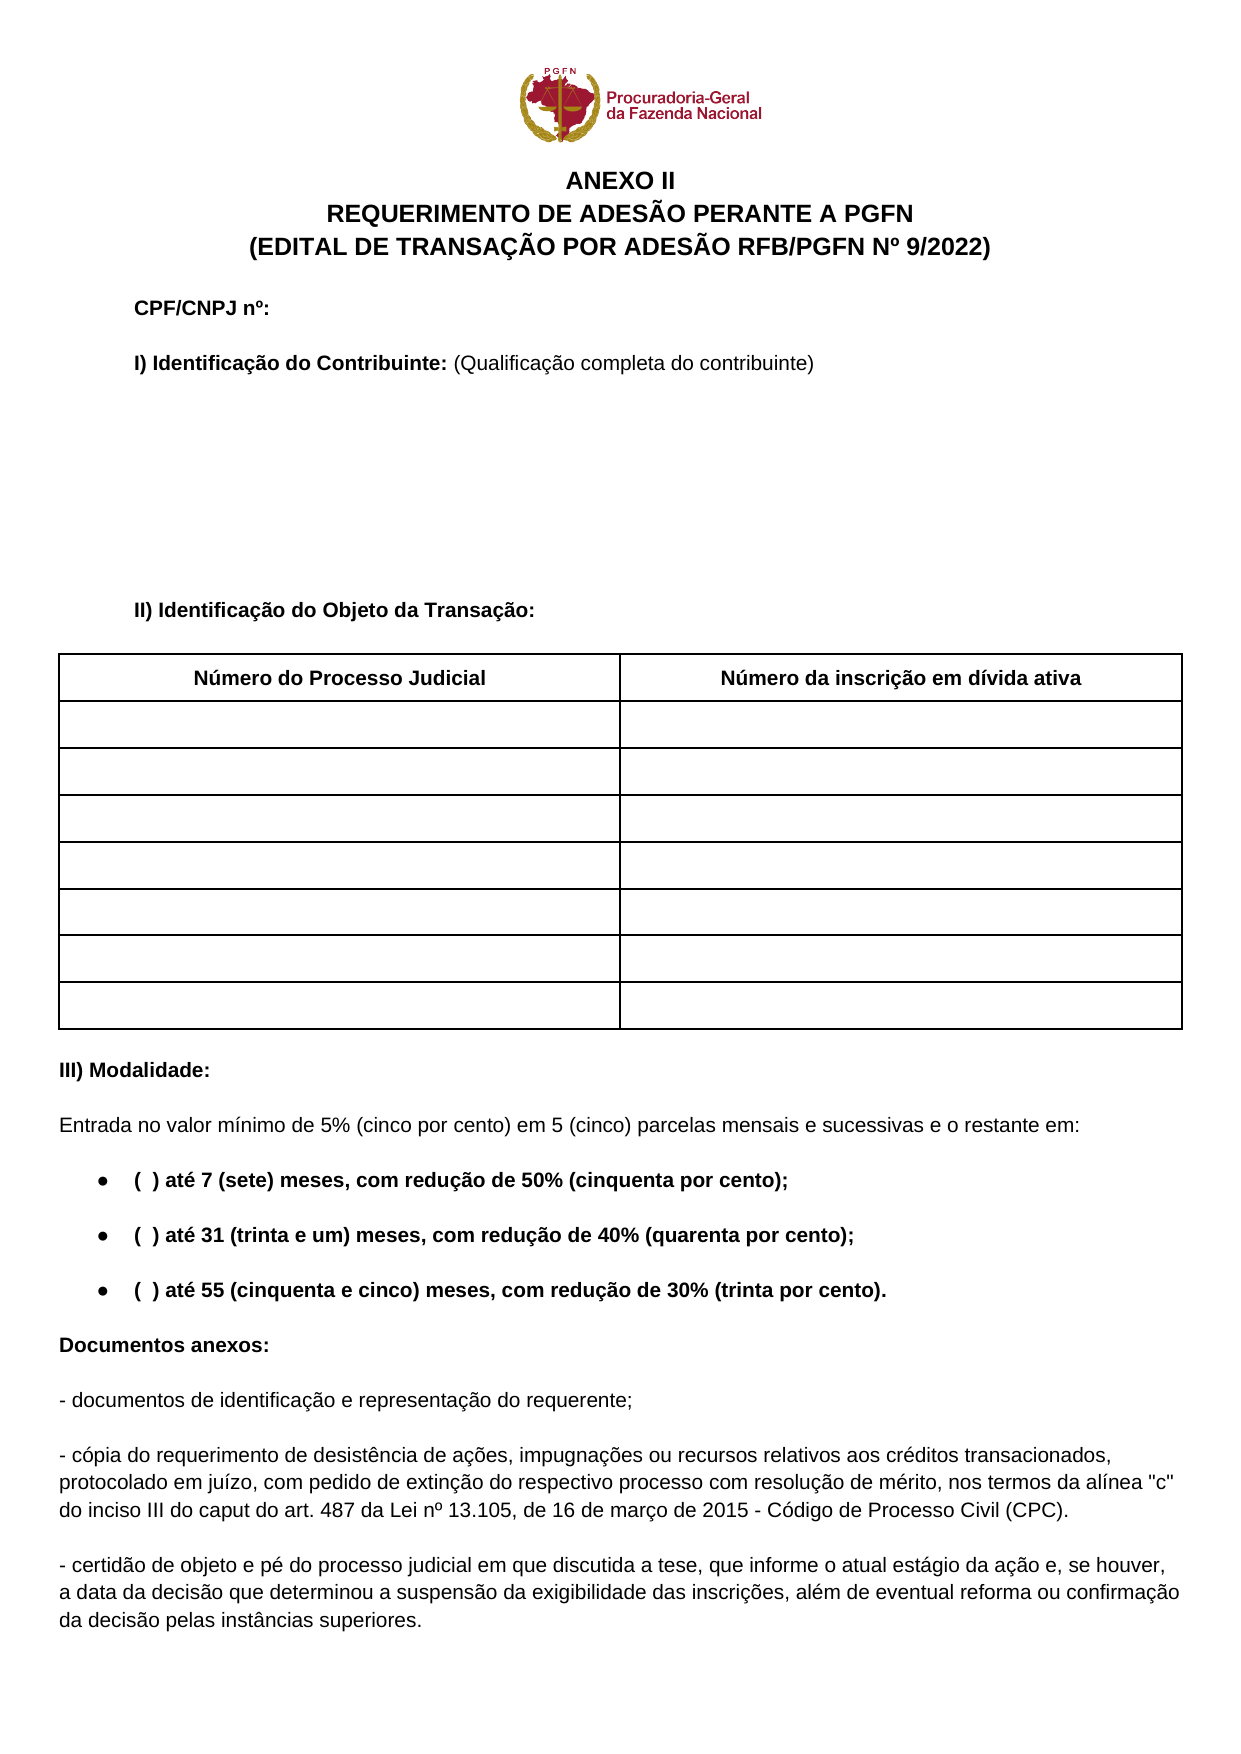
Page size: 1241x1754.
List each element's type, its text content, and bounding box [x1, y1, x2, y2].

table_cell [621, 749, 1181, 794]
text (EDITAL DE TRANSAÇÃO POR ADESÃO RFB/PGFN Nº 9/2022) [59, 232, 1181, 261]
table_cell [60, 749, 619, 794]
text - documentos de identificação e representação do requerente; [59, 1388, 1181, 1412]
table_cell [60, 890, 619, 934]
text ANEXO II [59, 166, 1181, 195]
table_cell [621, 843, 1181, 887]
table_cell [60, 796, 619, 841]
text I) Identificação do Contribuinte: (Qualificação completa do contribuinte) [59, 351, 1181, 374]
table_cell [621, 702, 1181, 747]
list ( ) até 31 (trinta e um) meses, com redução de 40% (quarenta por cento); [96, 1223, 1181, 1247]
table_cell [60, 702, 619, 747]
text Entrada no valor mínimo de 5% (cinco por cento) em 5 (cinco) parcelas mensais e sucessivas e o restante em: [59, 1113, 1181, 1137]
table_cell [60, 936, 619, 981]
text REQUERIMENTO DE ADESÃO PERANTE A PGFN [59, 199, 1181, 228]
table_header Número da inscrição em dívida ativa [621, 655, 1181, 700]
table_cell [621, 936, 1181, 981]
text - certidão de objeto e pé do processo judicial em que discutida a tese, que informe o atual estágio da ação e, se houver, a data da decisão que determinou a suspensão da exigibilidade das inscrições, além de eventual reforma ou confirmação da decisão pelas instâncias superiores. [59, 1553, 1181, 1632]
table_cell [621, 983, 1181, 1028]
list ( ) até 7 (sete) meses, com redução de 50% (cinquenta por cento); [96, 1168, 1181, 1192]
text III) Modalidade: [59, 1058, 1181, 1082]
list ( ) até 55 (cinquenta e cinco) meses, com redução de 30% (trinta por cento). [96, 1278, 1181, 1302]
picture [506, 58, 773, 163]
table_header Número do Processo Judicial [60, 655, 619, 700]
table_cell [621, 890, 1181, 934]
table_cell [621, 796, 1181, 841]
table_cell [60, 843, 619, 887]
text II) Identificação do Objeto da Transação: [59, 598, 1181, 622]
text - cópia do requerimento de desistência de ações, impugnações ou recursos relativos aos créditos transacionados, protocolado em juízo, com pedido de extinção do respectivo processo com resolução de mérito, nos termos da alínea "c" do inciso III do caput do art. 487 da Lei nº 13.105, de 16 de março de 2015 - Código de Processo Civil (CPC). [59, 1443, 1181, 1522]
text Documentos anexos: [59, 1333, 1181, 1357]
table_cell [60, 983, 619, 1028]
text CPF/CNPJ nº: [59, 296, 1181, 319]
